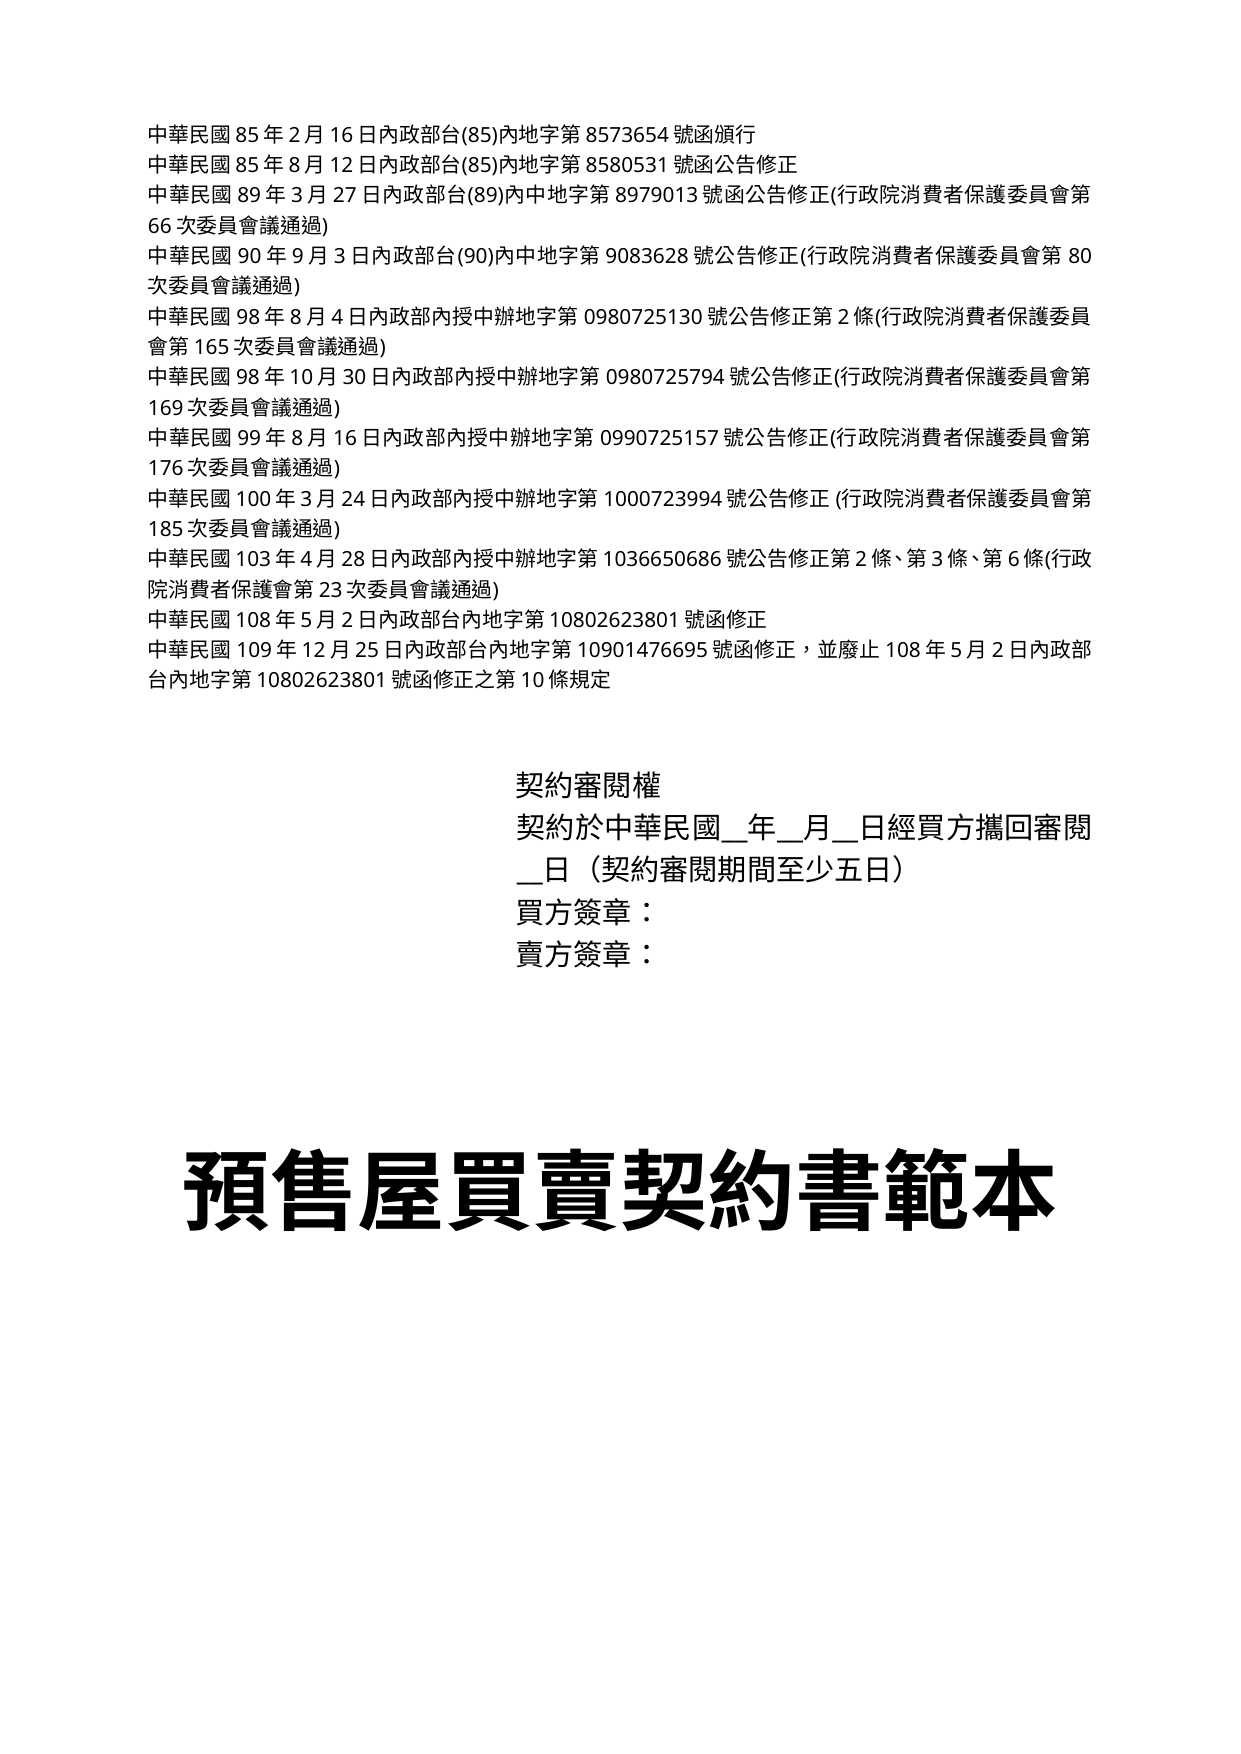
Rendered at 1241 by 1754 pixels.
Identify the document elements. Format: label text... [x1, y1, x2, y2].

subtitle 賣方簽章： [148, 932, 1092, 974]
subtitle 中華民國98年10月30日內政部內授中辦地字第0980725794號公告修正(行政院消費者保護委員會第169次委員會議通過) [148, 361, 1092, 421]
subtitle 中華民國99年8月16日內政部內授中辦地字第0990725157號公告修正(行政院消費者保護委員會第176次委員會議通過) [148, 421, 1092, 482]
subtitle 契約審閱權 [148, 762, 1092, 804]
text 預售屋買賣契約書範本 [148, 1122, 1092, 1249]
subtitle 中華民國108年5月2日內政部台內地字第10802623801號函修正 [148, 603, 1092, 633]
subtitle 中華民國100年3月24日內政部內授中辦地字第1000723994號公告修正 (行政院消費者保護委員會第185次委員會議通過) [148, 482, 1092, 542]
subtitle 中華民國109年12月25日內政部台內地字第10901476695號函修正，並廢止108年5月2日內政部台內地字第10802623801號函修正之第10條規定 [148, 633, 1092, 694]
subtitle 買方簽章： [148, 889, 1092, 932]
subtitle 中華民國89年3月27日內政部台(89)內中地字第8979013號函公告修正(行政院消費者保護委員會第66次委員會議通過) [148, 179, 1092, 239]
subtitle 中華民國98年8月4日內政部內授中辦地字第0980725130號公告修正第2條(行政院消費者保護委員會第165次委員會議通過) [148, 300, 1092, 361]
subtitle 中華民國103年4月28日內政部內授中辦地字第1036650686號公告修正第2條、第3條、第6條(行政院消費者保護會第23次委員會議通過) [148, 542, 1092, 603]
subtitle 契約於中華民國__年__月__日經買方攜回審閱__日（契約審閱期間至少五日） [516, 804, 1092, 889]
subtitle 中華民國90年9月3日內政部台(90)內中地字第9083628號公告修正(行政院消費者保護委員會第80次委員會議通過) [148, 239, 1092, 300]
subtitle 中華民國85年8月12日內政部台(85)內地字第8580531號函公告修正 [148, 148, 1092, 179]
subtitle 中華民國85年2月16日內政部台(85)內地字第8573654號函頒行 [148, 118, 1092, 148]
